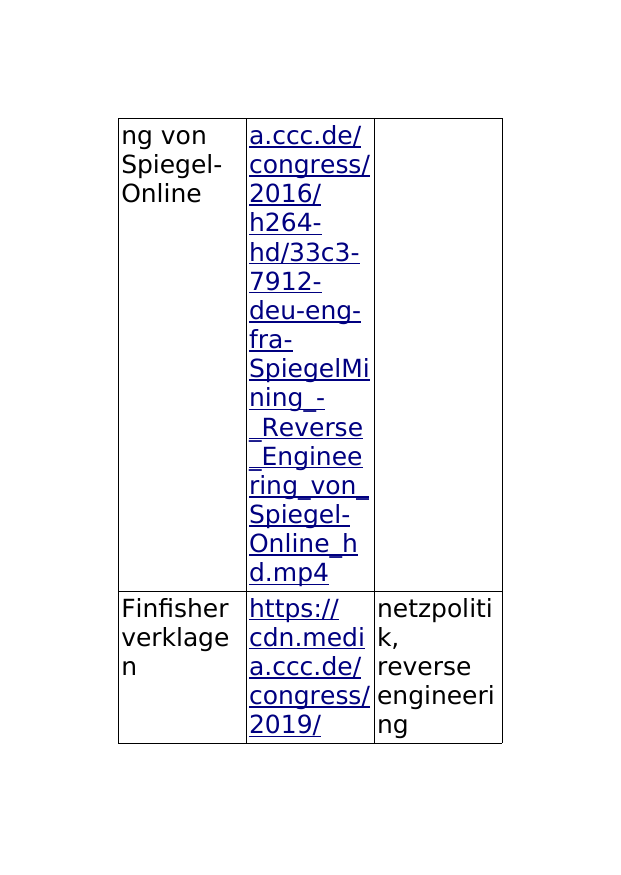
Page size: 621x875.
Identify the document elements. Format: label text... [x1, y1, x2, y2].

table_cell netzpolitik, reverse engineering [375, 592, 502, 742]
table_cell a.ccc.de/congress/2016/h264-hd/33c3-7912-deu-eng-fra-SpiegelMining_-_Reverse_Engineering_von_Spiegel-Online_hd.mp4 [247, 119, 374, 591]
table_cell [375, 119, 502, 591]
table_cell https://cdn.media.ccc.de/congress/2019/ [247, 592, 374, 742]
table_cell Finfisher verklagen [119, 592, 246, 742]
table_cell ng von Spiegel-Online [119, 119, 246, 591]
